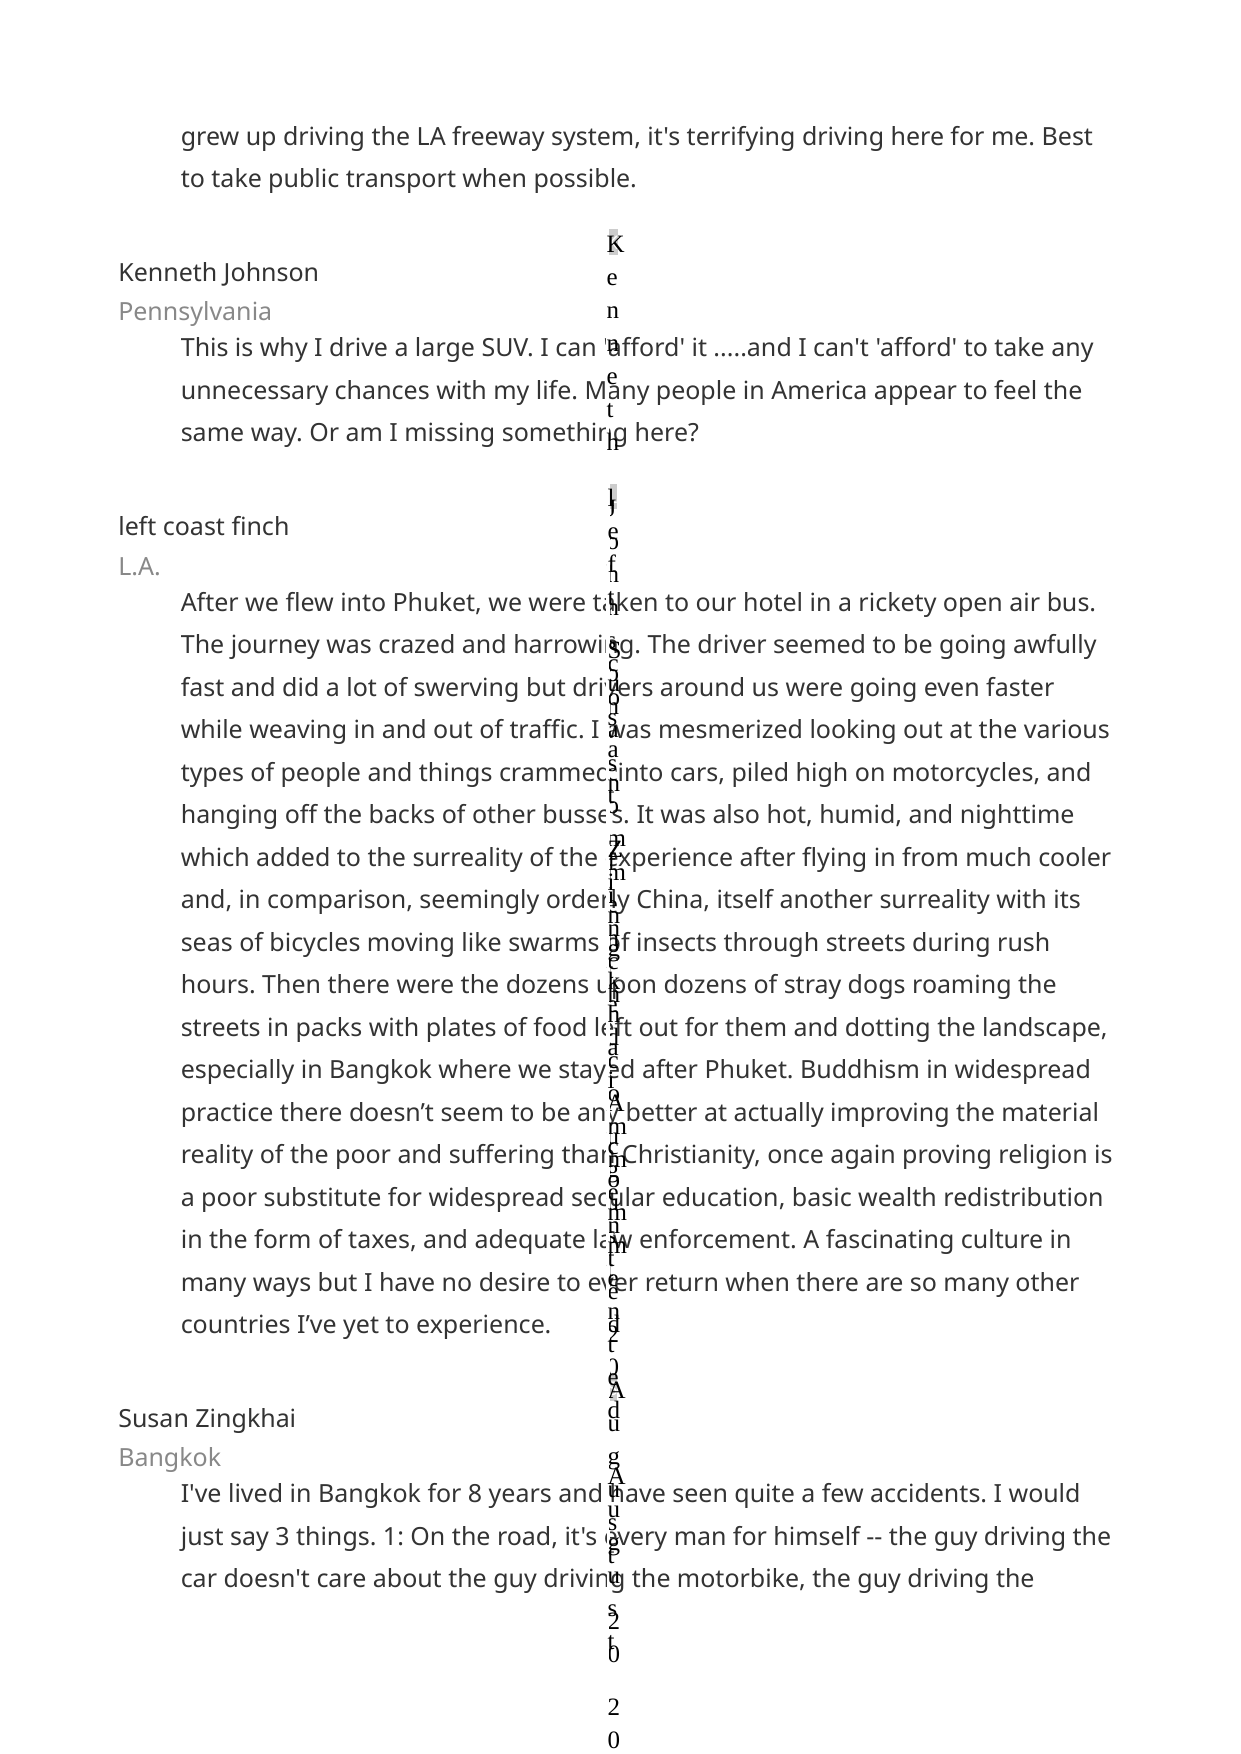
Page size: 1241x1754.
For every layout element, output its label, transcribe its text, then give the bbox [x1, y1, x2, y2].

text L [609, 457, 1106, 509]
text left coast finch [610, 509, 1122, 543]
text Bangkok [610, 1440, 1122, 1474]
text This is why I drive a large SUV. I can 'afford' it .....and I can't 'afford' to take any unnecessary chances with my life. Many people in America appear to feel the same way. Or am I missing something here? [181, 330, 606, 449]
text As a resident here I can tell you it's all true. Plus Thais have poor driving skills, and they are not generally concerned with other people's safety. They get really upset if you honk at them (loss of face) so you can end up with a fight on your hands. In my area of Hua Hin the traffic stops are primarily aimed at tourists, you'll see 3 12 year olds barefoot with no helmet on one bike role through a checkpoint while 10 tourists are waiting in line to pay their "fine". The minivan tour drivers are notoriously reckless speeders, and truckers can be downright mean, on drugs to stay awake and drifting all over the road. As a driver who grew up driving the LA freeway system, it's terrifying driving here for me. Best to take public transport when possible. [181, 118, 1122, 195]
text Kenneth Johnson [118, 255, 606, 289]
text L.A. [118, 548, 606, 582]
text Pennsylvania [609, 294, 1122, 328]
text After we flew into Phuket, we were taken to our hotel in a rickety open air bus. The journey was crazed and harrowing. The driver seemed to be going awfully fast and did a lot of swerving but drivers around us were going even faster while weaving in and out of traffic. I was mesmerized looking out at the various types of people and things crammed into cars, piled high on motorcycles, and hanging off the backs of other busses. It was also hot, humid, and nighttime which added to the surreality of the experience after flying in from much cooler and, in comparison, seemingly orderly China, itself another surreality with its seas of bicycles moving like swarms of insects through streets during rush hours. Then there were the dozens upon dozens of stray dogs roaming the streets in packs with plates of food left out for them and dotting the landscape, especially in Bangkok where we stayed after Phuket. Buddhism in widespread practice there doesn’t seem to be any better at actually improving the material reality of the poor and suffering than Christianity, once again proving religion is a poor substitute for widespread secular education, basic wealth redistribution in the form of taxes, and adequate law enforcement. A fascinating culture in many ways but I have no desire to ever return when there are so many other countries I’ve yet to experience. [610, 584, 1122, 1341]
text Susan Zingkhai [118, 1401, 607, 1435]
text left coast finch [118, 509, 606, 543]
text After we flew into Phuket, we were taken to our hotel in a rickety open air bus. The journey was crazed and harrowing. The driver seemed to be going awfully fast and did a lot of swerving but drivers around us were going even faster while weaving in and out of traffic. I was mesmerized looking out at the various types of people and things crammed into cars, piled high on motorcycles, and hanging off the backs of other busses. It was also hot, humid, and nighttime which added to the surreality of the experience after flying in from much cooler and, in comparison, seemingly orderly China, itself another surreality with its seas of bicycles moving like swarms of insects through streets during rush hours. Then there were the dozens upon dozens of stray dogs roaming the streets in packs with plates of food left out for them and dotting the landscape, especially in Bangkok where we stayed after Phuket. Buddhism in widespread practice there doesn’t seem to be any better at actually improving the material reality of the poor and suffering than Christianity, once again proving religion is a poor substitute for widespread secular education, basic wealth redistribution in the form of taxes, and adequate law enforcement. A fascinating culture in many ways but I have no desire to ever return when there are so many other countries I’ve yet to experience. [181, 584, 606, 1341]
text [118, 457, 606, 509]
text L.A. [610, 548, 1122, 582]
text Pennsylvania [118, 294, 606, 328]
text This is why I drive a large SUV. I can 'afford' it .....and I can't 'afford' to take any unnecessary chances with my life. Many people in America appear to feel the same way. Or am I missing something here? [609, 330, 1122, 449]
text I've lived in Bangkok for 8 years and have seen quite a few accidents. I would just say 3 things. 1: On the road, it's every man for himself -- the guy driving the car doesn't care about the guy driving the motorbike, the guy driving the motorbike doesn't care about the guy driving the car and neither care about the pedestrian. 2: The quality of education is quite low and this kind of education -- life kind of education -- is rarely addressed. 3: Life doesn't seem to have a particularly high value here (hence why life education is not addressed in schools). Thank you for writing about this issue. International attention/pressure is the only thing that can help. [610, 1476, 1122, 1595]
text Kenneth Johnson [609, 255, 1122, 289]
text Susan Zingkhai [610, 1401, 1122, 1435]
text Bangkok [118, 1440, 607, 1474]
text S [118, 1349, 607, 1401]
text K [118, 203, 1106, 255]
text I've lived in Bangkok for 8 years and have seen quite a few accidents. I would just say 3 things. 1: On the road, it's every man for himself -- the guy driving the car doesn't care about the guy driving the motorbike, the guy driving the motorbike doesn't care about the guy driving the car and neither care about the pedestrian. 2: The quality of education is quite low and this kind of education -- life kind of education -- is rarely addressed. 3: Life doesn't seem to have a particularly high value here (hence why life education is not addressed in schools). Thank you for writing about this issue. International attention/pressure is the only thing that can help. [181, 1476, 607, 1595]
text S [610, 1349, 1106, 1401]
